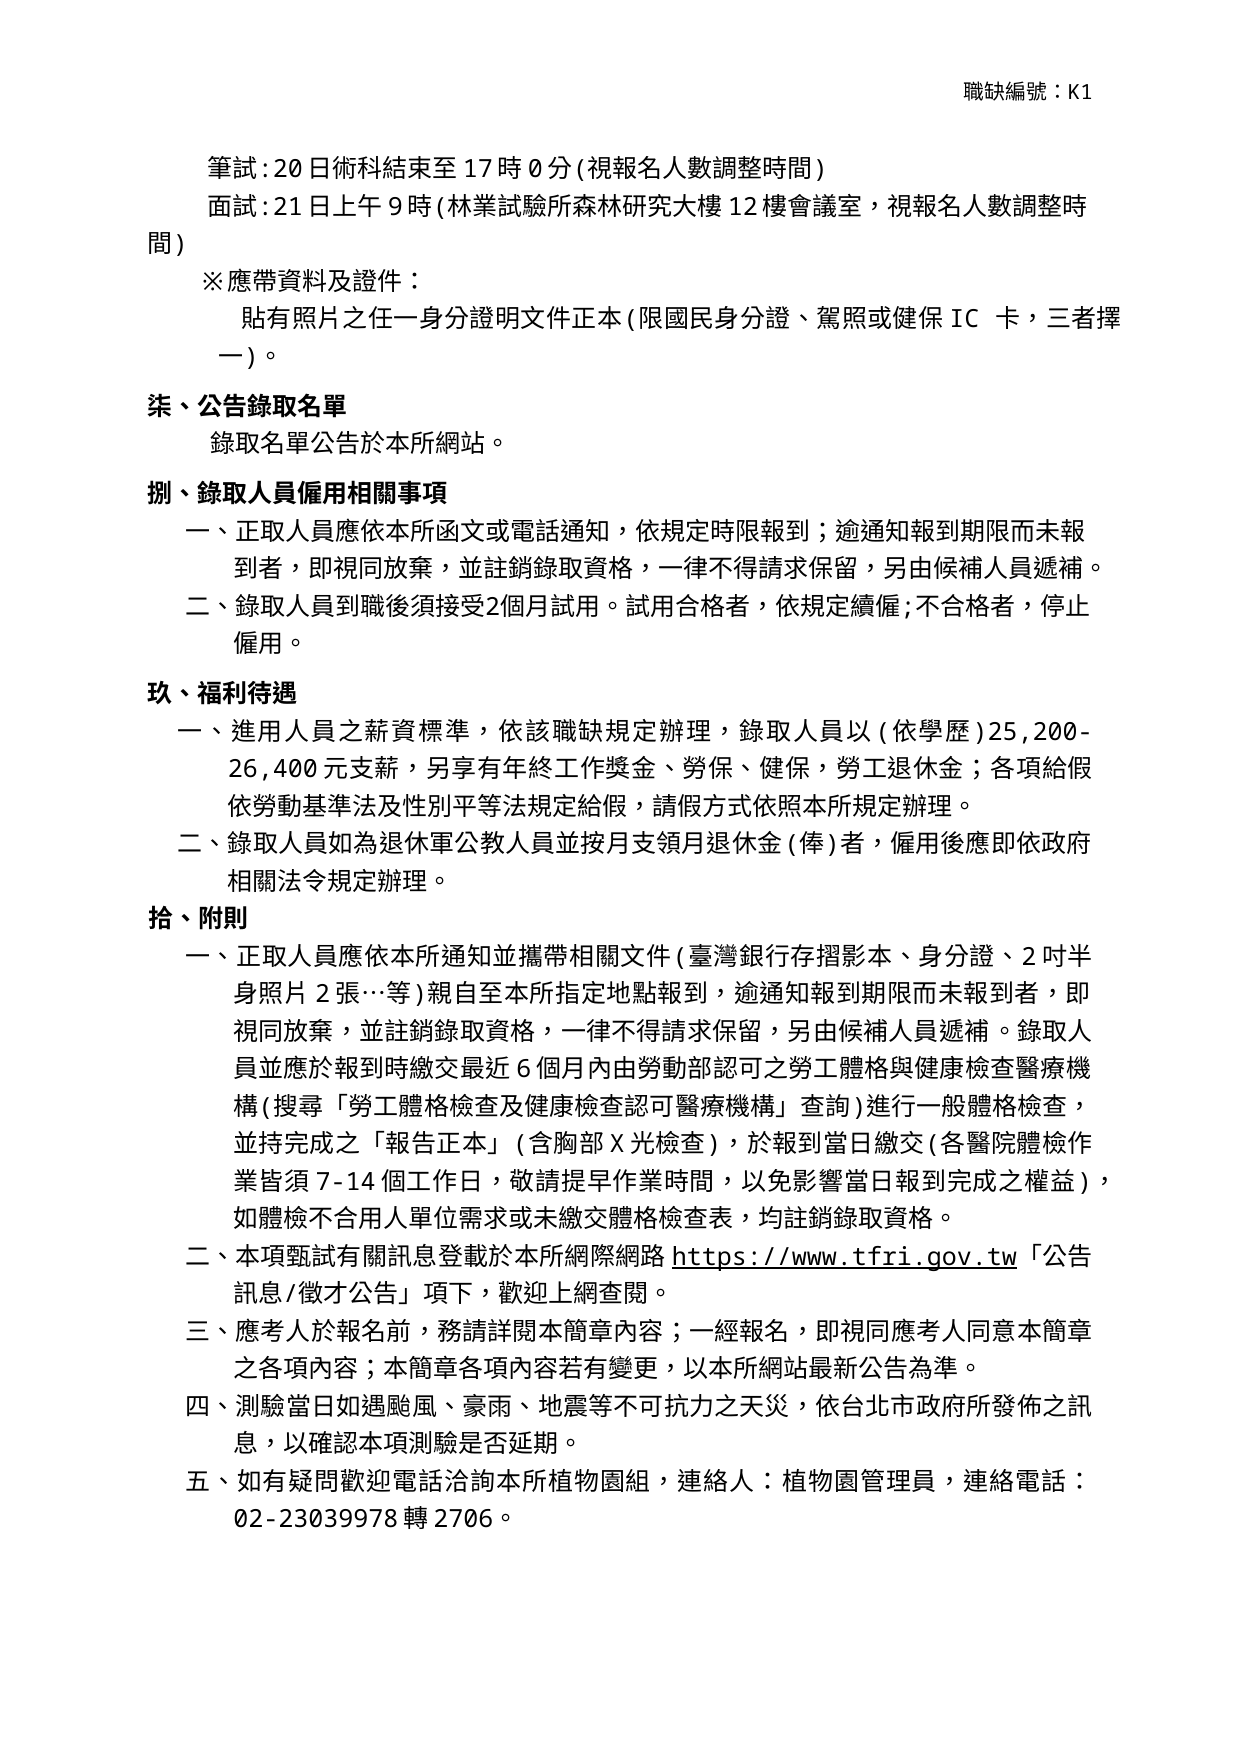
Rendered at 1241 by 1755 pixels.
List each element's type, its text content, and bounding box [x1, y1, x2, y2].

text 二、本項甄試有關訊息登載於本所網際網路https://www.tfri.gov.tw「公告訊息/徵才公告」項下，歡迎上網查閱。 [185, 1235, 1093, 1310]
text 捌、錄取人員僱用相關事項 [148, 473, 1093, 510]
text 四、測驗當日如遇颱風、豪雨、地震等不可抗力之天災，依台北市政府所發佈之訊息，以確認本項測驗是否延期。 [185, 1385, 1093, 1460]
text 錄取名單公告於本所網站。 [165, 423, 1093, 460]
text 柒、公告錄取名單 [148, 385, 1093, 423]
text 一、正取人員應依本所通知並攜帶相關文件(臺灣銀行存摺影本、身分證、2吋半身照片2張…等)親自至本所指定地點報到，逾通知報到期限而未報到者，即視同放棄，並註銷錄取資格，一律不得請求保留，另由候補人員遞補。錄取人員並應於報到時繳交最近6個月內由勞動部認可之勞工體格與健康檢查醫療機構(搜尋「勞工體格檢查及健康檢查認可醫療機構」查詢)進行一般體格檢查，並持完成之「報告正本」(含胸部X光檢查)，於報到當日繳交(各醫院體檢作業皆須7-14個工作日，敬請提早作業時間，以免影響當日報到完成之權益)，如體檢不合用人單位需求或未繳交體格檢查表，均註銷錄取資格。 [185, 935, 1093, 1235]
text ※應帶資料及證件： [148, 260, 1093, 298]
text 拾、附則 [148, 898, 1093, 935]
text 五、如有疑問歡迎電話洽詢本所植物園組，連絡人：植物園管理員，連絡電話：02-23039978轉2706。 [185, 1460, 1093, 1535]
text 貼有照片之任一身分證明文件正本(限國民身分證、駕照或健保IC 卡，三者擇一)。 [148, 298, 1122, 373]
text 面試:21日上午9時(林業試驗所森林研究大樓12樓會議室，視報名人數調整時間) [148, 185, 1116, 260]
text 一、進用人員之薪資標準，依該職缺規定辦理，錄取人員以(依學歷)25,200-26,400元支薪，另享有年終工作獎金、勞保、健保，勞工退休金；各項給假依勞動基準法及性別平等法規定給假，請假方式依照本所規定辦理。 [177, 710, 1093, 823]
text 筆試:20日術科結束至17時0分(視報名人數調整時間) [148, 148, 1093, 185]
text 三、應考人於報名前，務請詳閱本簡章內容；一經報名，即視同應考人同意本簡章之各項內容；本簡章各項內容若有變更，以本所網站最新公告為準。 [185, 1310, 1093, 1385]
text 二、錄取人員如為退休軍公教人員並按月支領月退休金(俸)者，僱用後應即依政府相關法令規定辦理。 [177, 823, 1093, 898]
text 玖、福利待遇 [148, 673, 1093, 710]
text 一、正取人員應依本所函文或電話通知，依規定時限報到；逾通知報到期限而未報到者，即視同放棄，並註銷錄取資格，一律不得請求保留，另由候補人員遞補。 [185, 510, 1093, 585]
text 二、錄取人員到職後須接受2個月試用。試用合格者，依規定續僱;不合格者，停止僱用。 [185, 585, 1093, 660]
